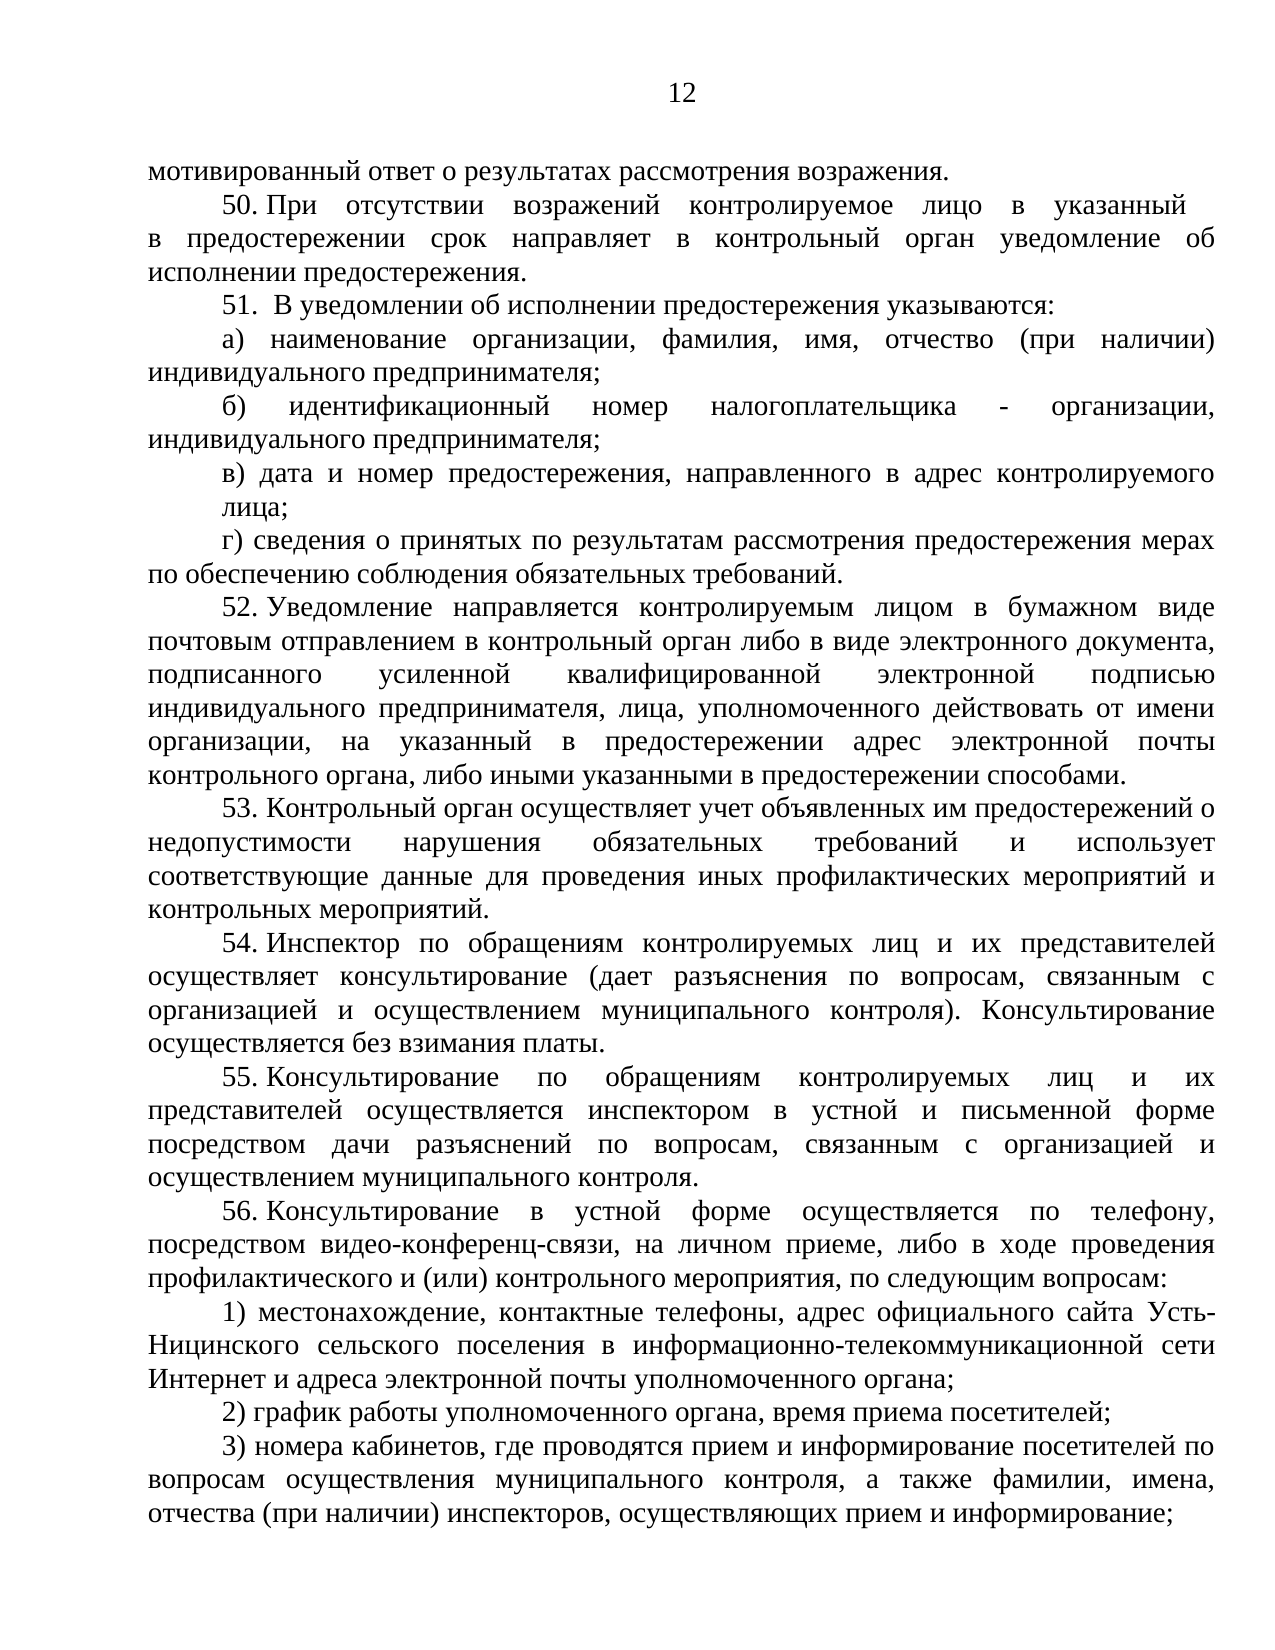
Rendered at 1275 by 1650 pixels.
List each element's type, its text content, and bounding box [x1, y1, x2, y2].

list Консультирование в устной форме осуществляется по телефону, посредством видео-конференц-связи, на личном приеме, либо в ходе проведения профилактического и (или) контрольного мероприятия, по следующим вопросам: [148, 1193, 1216, 1294]
list Инспектор по обращениям контролируемых лиц и их представителей осуществляет консультирование (дает разъяснения по вопросам, связанным с организацией и осуществлением муниципального контроля). Консультирование осуществляется без взимания платы. [148, 925, 1216, 1059]
list Консультирование по обращениям контролируемых лиц и их представителей осуществляется инспектором в устной и письменной форме посредством дачи разъяснений по вопросам, связанным с организацией и осуществлением муниципального контроля. [148, 1059, 1216, 1193]
text в) дата и номер предостережения, направленного в адрес контролируемого лица; [222, 455, 1216, 522]
text 3) номера кабинетов, где проводятся прием и информирование посетителей по вопросам осуществления муниципального контроля, а также фамилии, имена, отчества (при наличии) инспекторов, осуществляющих прием и информирование; [148, 1428, 1216, 1528]
text г) сведения о принятых по результатам рассмотрения предостережения мерах по обеспечению соблюдения обязательных требований. [148, 522, 1216, 589]
text а) наименование организации, фамилия, имя, отчество (при наличии) индивидуального предпринимателя; [148, 321, 1216, 388]
text б) идентификационный номер налогоплательщика - организации, индивидуального предпринимателя; [148, 388, 1216, 455]
list Уведомление направляется контролируемым лицом в бумажном виде почтовым отправлением в контрольный орган либо в виде электронного документа, подписанного усиленной квалифицированной электронной подписью индивидуального предпринимателя, лица, уполномоченного действовать от имени организации, на указанный в предостережении адрес электронной почты контрольного органа, либо иными указанными в предостережении способами. [148, 589, 1216, 791]
list мотивированный ответ о результатах рассмотрения возражения. [148, 153, 1216, 187]
text 1) местонахождение, контактные телефоны, адрес официального сайта Усть-Ницинского сельского поселения в информационно-телекоммуникационной сети Интернет и адреса электронной почты уполномоченного органа; [148, 1294, 1216, 1394]
list При отсутствии возражений контролируемое лицо в указанный в предостережении срок направляет в контрольный орган уведомление об исполнении предостережения. [148, 187, 1216, 287]
list В уведомлении об исполнении предостережения указываются: [148, 287, 1216, 321]
text 2) график работы уполномоченного органа, время приема посетителей; [148, 1394, 1216, 1428]
list Контрольный орган осуществляет учет объявленных им предостережений о недопустимости нарушения обязательных требований и использует соответствующие данные для проведения иных профилактических мероприятий и контрольных мероприятий. [148, 791, 1216, 925]
